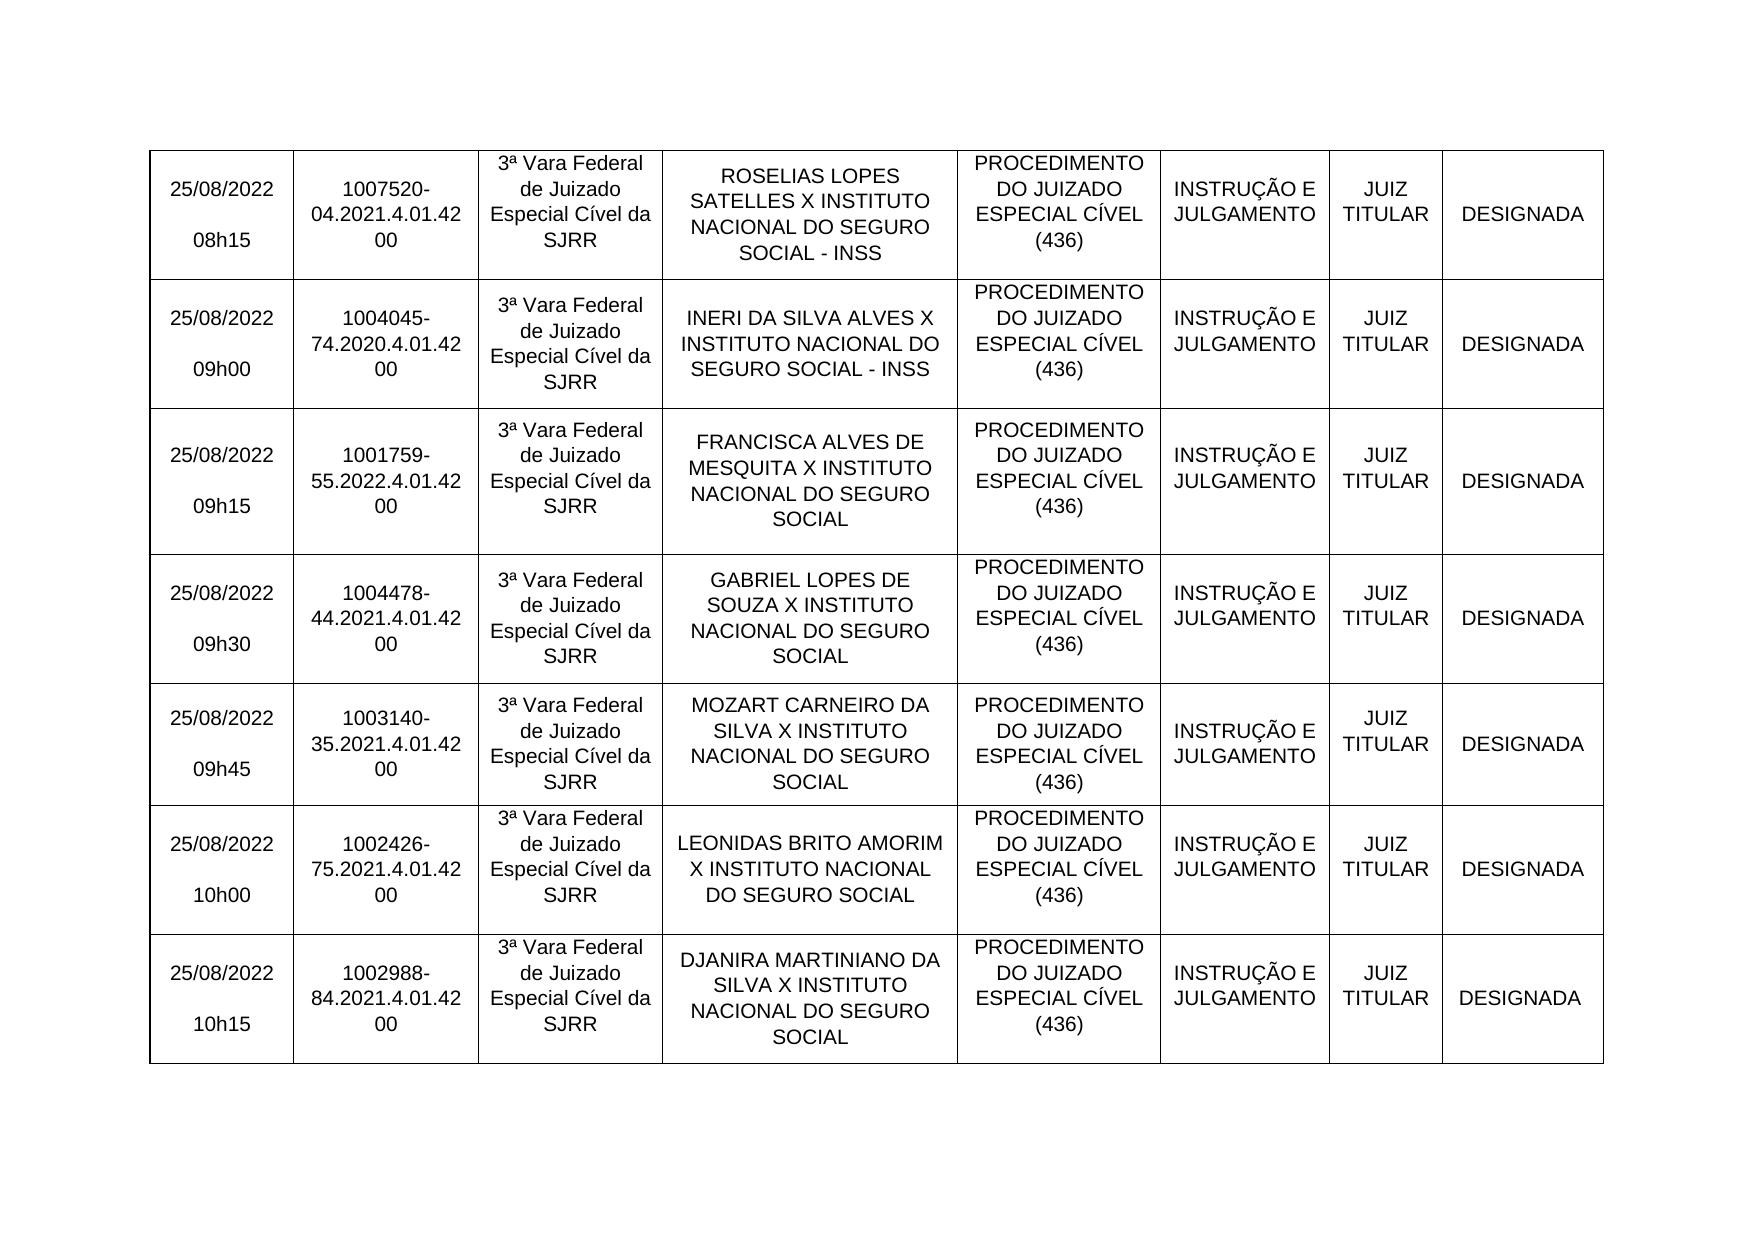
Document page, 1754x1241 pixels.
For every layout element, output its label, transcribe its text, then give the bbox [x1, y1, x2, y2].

table_cell 1004045-74.2020.4.01.4200 [294, 280, 478, 408]
table_cell 3ª Vara Federal de Juizado Especial Cível da SJRR [479, 151, 662, 279]
table_cell LEONIDAS BRITO AMORIM X INSTITUTO NACIONAL DO SEGURO SOCIAL [663, 806, 957, 934]
table_cell JUIZ TITULAR [1330, 806, 1442, 934]
table_cell DESIGNADA [1443, 555, 1603, 683]
table_cell PROCEDIMENTO DO JUIZADO ESPECIAL CÍVEL (436) [958, 555, 1160, 683]
table_cell DESIGNADA [1443, 935, 1603, 1063]
table_cell 1004478-44.2021.4.01.4200 [294, 555, 478, 683]
table_cell DESIGNADA [1443, 409, 1603, 554]
table_cell 1002988-84.2021.4.01.4200 [294, 935, 478, 1063]
table_cell PROCEDIMENTO DO JUIZADO ESPECIAL CÍVEL (436) [958, 684, 1160, 805]
table_cell INSTRUÇÃO E JULGAMENTO [1161, 151, 1329, 279]
table_cell 1001759-55.2022.4.01.4200 [294, 409, 478, 554]
table_cell FRANCISCA ALVES DE MESQUITA X INSTITUTO NACIONAL DO SEGURO SOCIAL [663, 409, 957, 554]
table_cell JUIZ TITULAR [1330, 151, 1442, 279]
table_cell DESIGNADA [1443, 280, 1603, 408]
table_cell 3ª Vara Federal de Juizado Especial Cível da SJRR [479, 280, 662, 408]
table_cell 3ª Vara Federal de Juizado Especial Cível da SJRR [479, 555, 662, 683]
table_cell 1003140-35.2021.4.01.4200 [294, 684, 478, 805]
table_cell GABRIEL LOPES DE SOUZA X INSTITUTO NACIONAL DO SEGURO SOCIAL [663, 555, 957, 683]
table_cell 25/08/2022 09h15 [151, 409, 293, 554]
table_cell INERI DA SILVA ALVES X INSTITUTO NACIONAL DO SEGURO SOCIAL - INSS [663, 280, 957, 408]
table_cell 25/08/2022 10h00 [151, 806, 293, 934]
table_cell JUIZ TITULAR [1330, 684, 1442, 805]
table_cell PROCEDIMENTO DO JUIZADO ESPECIAL CÍVEL (436) [958, 151, 1160, 279]
table_cell JUIZ TITULAR [1330, 935, 1442, 1063]
table_cell PROCEDIMENTO DO JUIZADO ESPECIAL CÍVEL (436) [958, 806, 1160, 934]
table_cell 25/08/2022 09h45 [151, 684, 293, 805]
table_cell INSTRUÇÃO E JULGAMENTO [1161, 280, 1329, 408]
table_cell INSTRUÇÃO E JULGAMENTO [1161, 935, 1329, 1063]
table_cell 1007520-04.2021.4.01.4200 [294, 151, 478, 279]
table_cell 3ª Vara Federal de Juizado Especial Cível da SJRR [479, 806, 662, 934]
table_cell 1002426-75.2021.4.01.4200 [294, 806, 478, 934]
table_cell PROCEDIMENTO DO JUIZADO ESPECIAL CÍVEL (436) [958, 409, 1160, 554]
table_cell JUIZ TITULAR [1330, 409, 1442, 554]
table_cell ROSELIAS LOPES SATELLES X INSTITUTO NACIONAL DO SEGURO SOCIAL - INSS [663, 151, 957, 279]
table_cell INSTRUÇÃO E JULGAMENTO [1161, 409, 1329, 554]
table_cell PROCEDIMENTO DO JUIZADO ESPECIAL CÍVEL (436) [958, 935, 1160, 1063]
table_cell 25/08/2022 10h15 [151, 935, 293, 1063]
table_cell DESIGNADA [1443, 806, 1603, 934]
table_cell MOZART CARNEIRO DA SILVA X INSTITUTO NACIONAL DO SEGURO SOCIAL [663, 684, 957, 805]
table_cell INSTRUÇÃO E JULGAMENTO [1161, 555, 1329, 683]
table_cell INSTRUÇÃO E JULGAMENTO [1161, 684, 1329, 805]
table_cell 3ª Vara Federal de Juizado Especial Cível da SJRR [479, 935, 662, 1063]
table_cell INSTRUÇÃO E JULGAMENTO [1161, 806, 1329, 934]
table_cell DJANIRA MARTINIANO DA SILVA X INSTITUTO NACIONAL DO SEGURO SOCIAL [663, 935, 957, 1063]
table_cell JUIZ TITULAR [1330, 555, 1442, 683]
table_cell 25/08/2022 09h30 [151, 555, 293, 683]
table_cell 3ª Vara Federal de Juizado Especial Cível da SJRR [479, 409, 662, 554]
table_cell 3ª Vara Federal de Juizado Especial Cível da SJRR [479, 684, 662, 805]
table_cell 25/08/2022 09h00 [151, 280, 293, 408]
table_cell PROCEDIMENTO DO JUIZADO ESPECIAL CÍVEL (436) [958, 280, 1160, 408]
table_cell JUIZ TITULAR [1330, 280, 1442, 408]
table_cell 25/08/2022 08h15 [151, 151, 293, 279]
table_cell DESIGNADA [1443, 151, 1603, 279]
table_cell DESIGNADA [1443, 684, 1603, 805]
